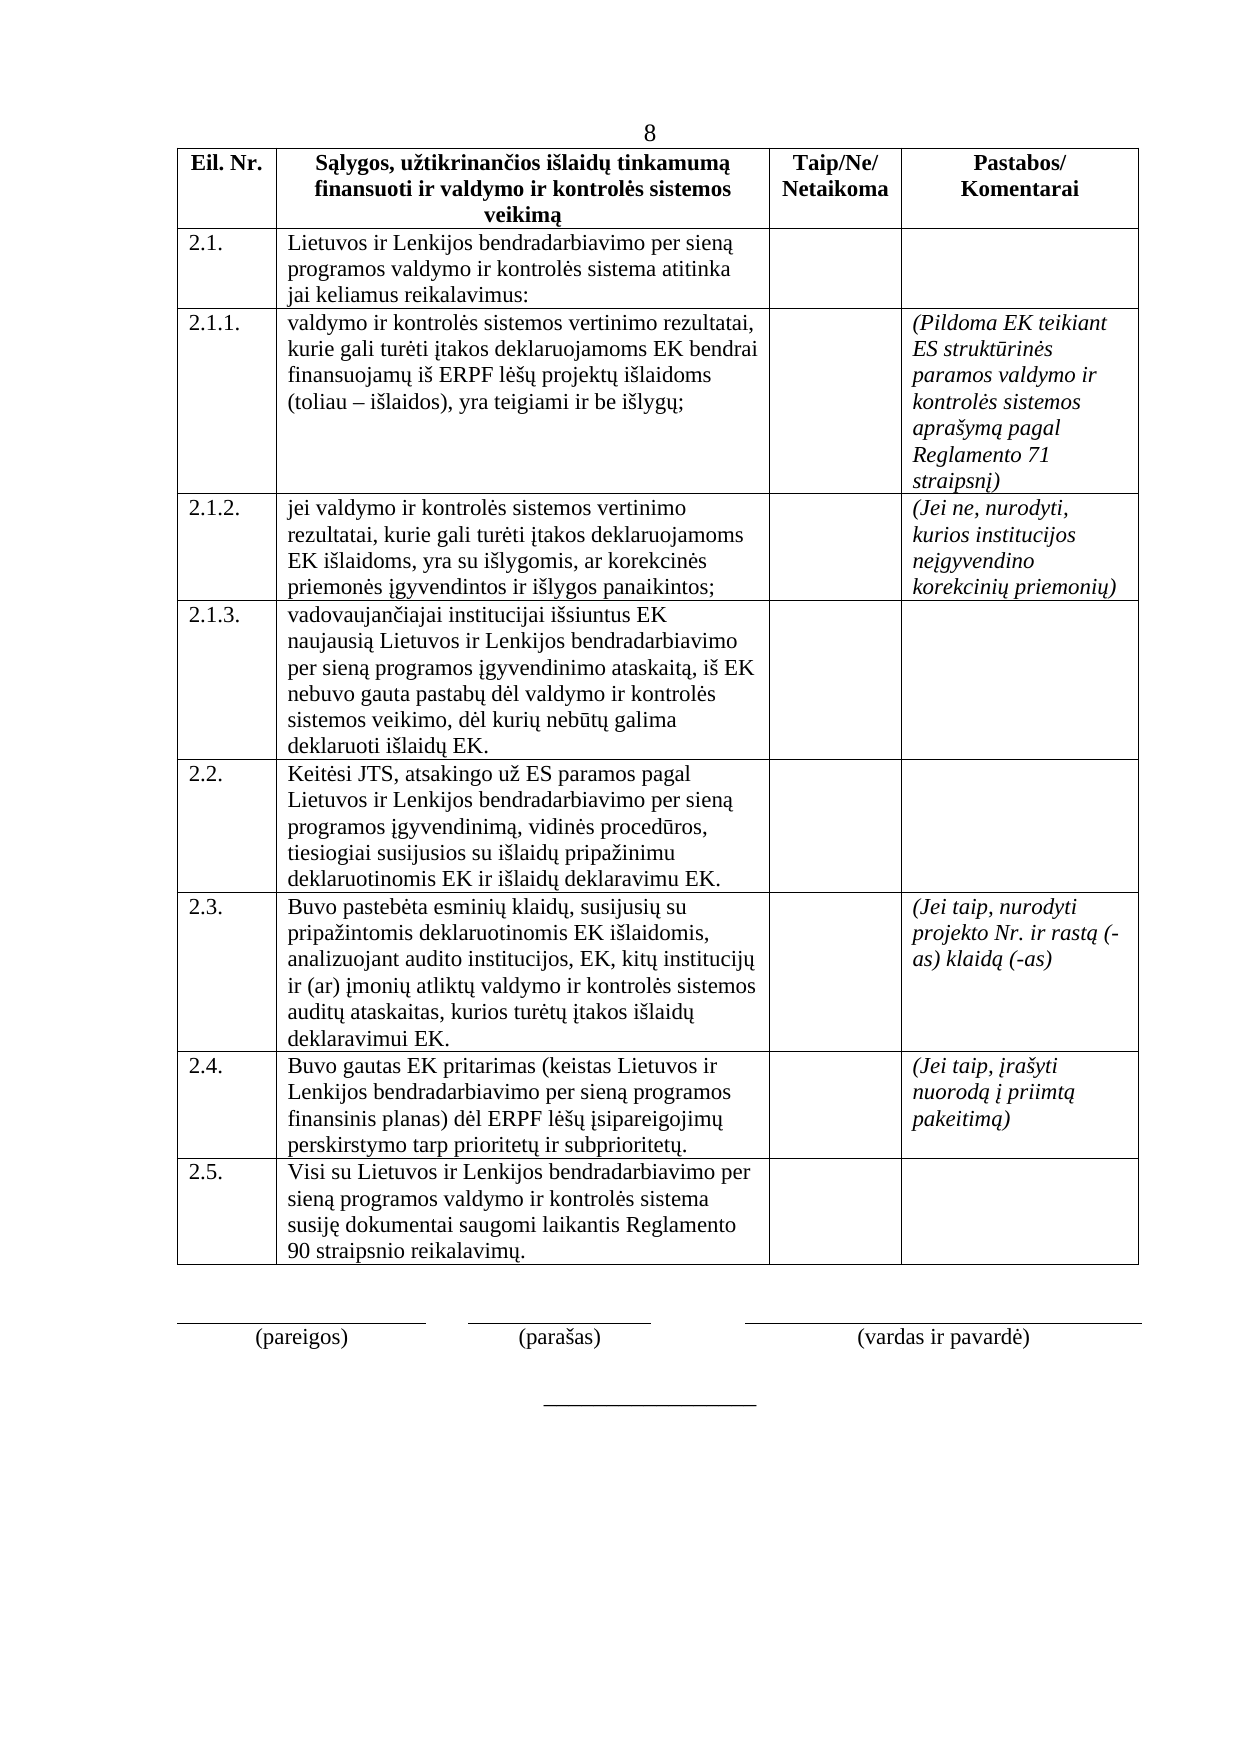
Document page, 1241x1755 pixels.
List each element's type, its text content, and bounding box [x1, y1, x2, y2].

table_header Eil. Nr. [178, 149, 276, 228]
table_cell [770, 1052, 901, 1157]
table_cell jei valdymo ir kontrolės sistemos vertinimo rezultatai, kurie gali turėti įtakos deklaruojamoms EK išlaidoms, yra su išlygomis, ar korekcinės priemonės įgyvendintos ir išlygos panaikintos; [277, 494, 769, 600]
table_cell 2.1.3. [178, 601, 276, 759]
table_cell [902, 1159, 1138, 1264]
table_header Sąlygos, užtikrinančios išlaidų tinkamumą finansuoti ir valdymo ir kontrolės sistemos veikimą [277, 149, 769, 228]
table_cell (Jei ne, nurodyti, kurios institucijos neįgyvendino korekcinių priemonių) [902, 494, 1138, 600]
table_header [651, 1323, 745, 1351]
table_cell (Jei taip, įrašyti nuorodą į priimtą pakeitimą) [902, 1052, 1138, 1157]
table_header Taip/Ne/ Netaikoma [770, 149, 901, 228]
table_cell 2.1. [178, 229, 276, 308]
table_cell (Jei taip, nurodyti projekto Nr. ir rastą (-as) klaidą (-as) [902, 893, 1138, 1051]
table_cell Lietuvos ir Lenkijos bendradarbiavimo per sieną programos valdymo ir kontrolės sistema atitinka jai keliamus reikalavimus: [277, 229, 769, 308]
text _________________ [177, 1380, 1122, 1409]
table_cell 2.4. [178, 1052, 276, 1157]
table_header Pastabos/ Komentarai [902, 149, 1138, 228]
table_cell 2.3. [178, 893, 276, 1051]
table_header (vardas ir pavardė) [745, 1324, 1142, 1351]
table_header [426, 1323, 468, 1351]
table_cell 2.5. [178, 1159, 276, 1264]
table_cell valdymo ir kontrolės sistemos vertinimo rezultatai, kurie gali turėti įtakos deklaruojamoms EK bendrai finansuojamų iš ERPF lėšų projektų išlaidoms (toliau – išlaidos), yra teigiami ir be išlygų; [277, 309, 769, 493]
table_cell Keitėsi JTS, atsakingo už ES paramos pagal Lietuvos ir Lenkijos bendradarbiavimo per sieną programos įgyvendinimą, vidinės procedūros, tiesiogiai susijusios su išlaidų pripažinimu deklaruotinomis EK ir išlaidų deklaravimu EK. [277, 760, 769, 892]
table_cell (Pildoma EK teikiant ES struktūrinės paramos valdymo ir kontrolės sistemos aprašymą pagal Reglamento 71 straipsnį) [902, 309, 1138, 493]
table_cell [902, 601, 1138, 759]
table_cell [770, 601, 901, 759]
table_cell Visi su Lietuvos ir Lenkijos bendradarbiavimo per sieną programos valdymo ir kontrolės sistema susiję dokumentai saugomi laikantis Reglamento 90 straipsnio reikalavimų. [277, 1159, 769, 1264]
table_cell [902, 760, 1138, 892]
table_cell vadovaujančiajai institucijai išsiuntus EK naujausią Lietuvos ir Lenkijos bendradarbiavimo per sieną programos įgyvendinimo ataskaitą, iš EK nebuvo gauta pastabų dėl valdymo ir kontrolės sistemos veikimo, dėl kurių nebūtų galima deklaruoti išlaidų EK. [277, 601, 769, 759]
table_cell [770, 893, 901, 1051]
table_header (pareigos) [177, 1324, 426, 1351]
table_cell [770, 494, 901, 600]
table_cell [770, 1159, 901, 1264]
table_cell 2.1.2. [178, 494, 276, 600]
table_header (parašas) [468, 1324, 651, 1351]
table_cell 2.2. [178, 760, 276, 892]
table_cell [770, 229, 901, 308]
table_cell Buvo gautas EK pritarimas (keistas Lietuvos ir Lenkijos bendradarbiavimo per sieną programos finansinis planas) dėl ERPF lėšų įsipareigojimų perskirstymo tarp prioritetų ir subprioritetų. [277, 1052, 769, 1157]
table_cell 2.1.1. [178, 309, 276, 493]
table_cell Buvo pastebėta esminių klaidų, susijusių su pripažintomis deklaruotinomis EK išlaidomis, analizuojant audito institucijos, EK, kitų institucijų ir (ar) įmonių atliktų valdymo ir kontrolės sistemos auditų ataskaitas, kurios turėtų įtakos išlaidų deklaravimui EK. [277, 893, 769, 1051]
table_cell [902, 229, 1138, 308]
table_cell [770, 309, 901, 493]
table_cell [770, 760, 901, 892]
